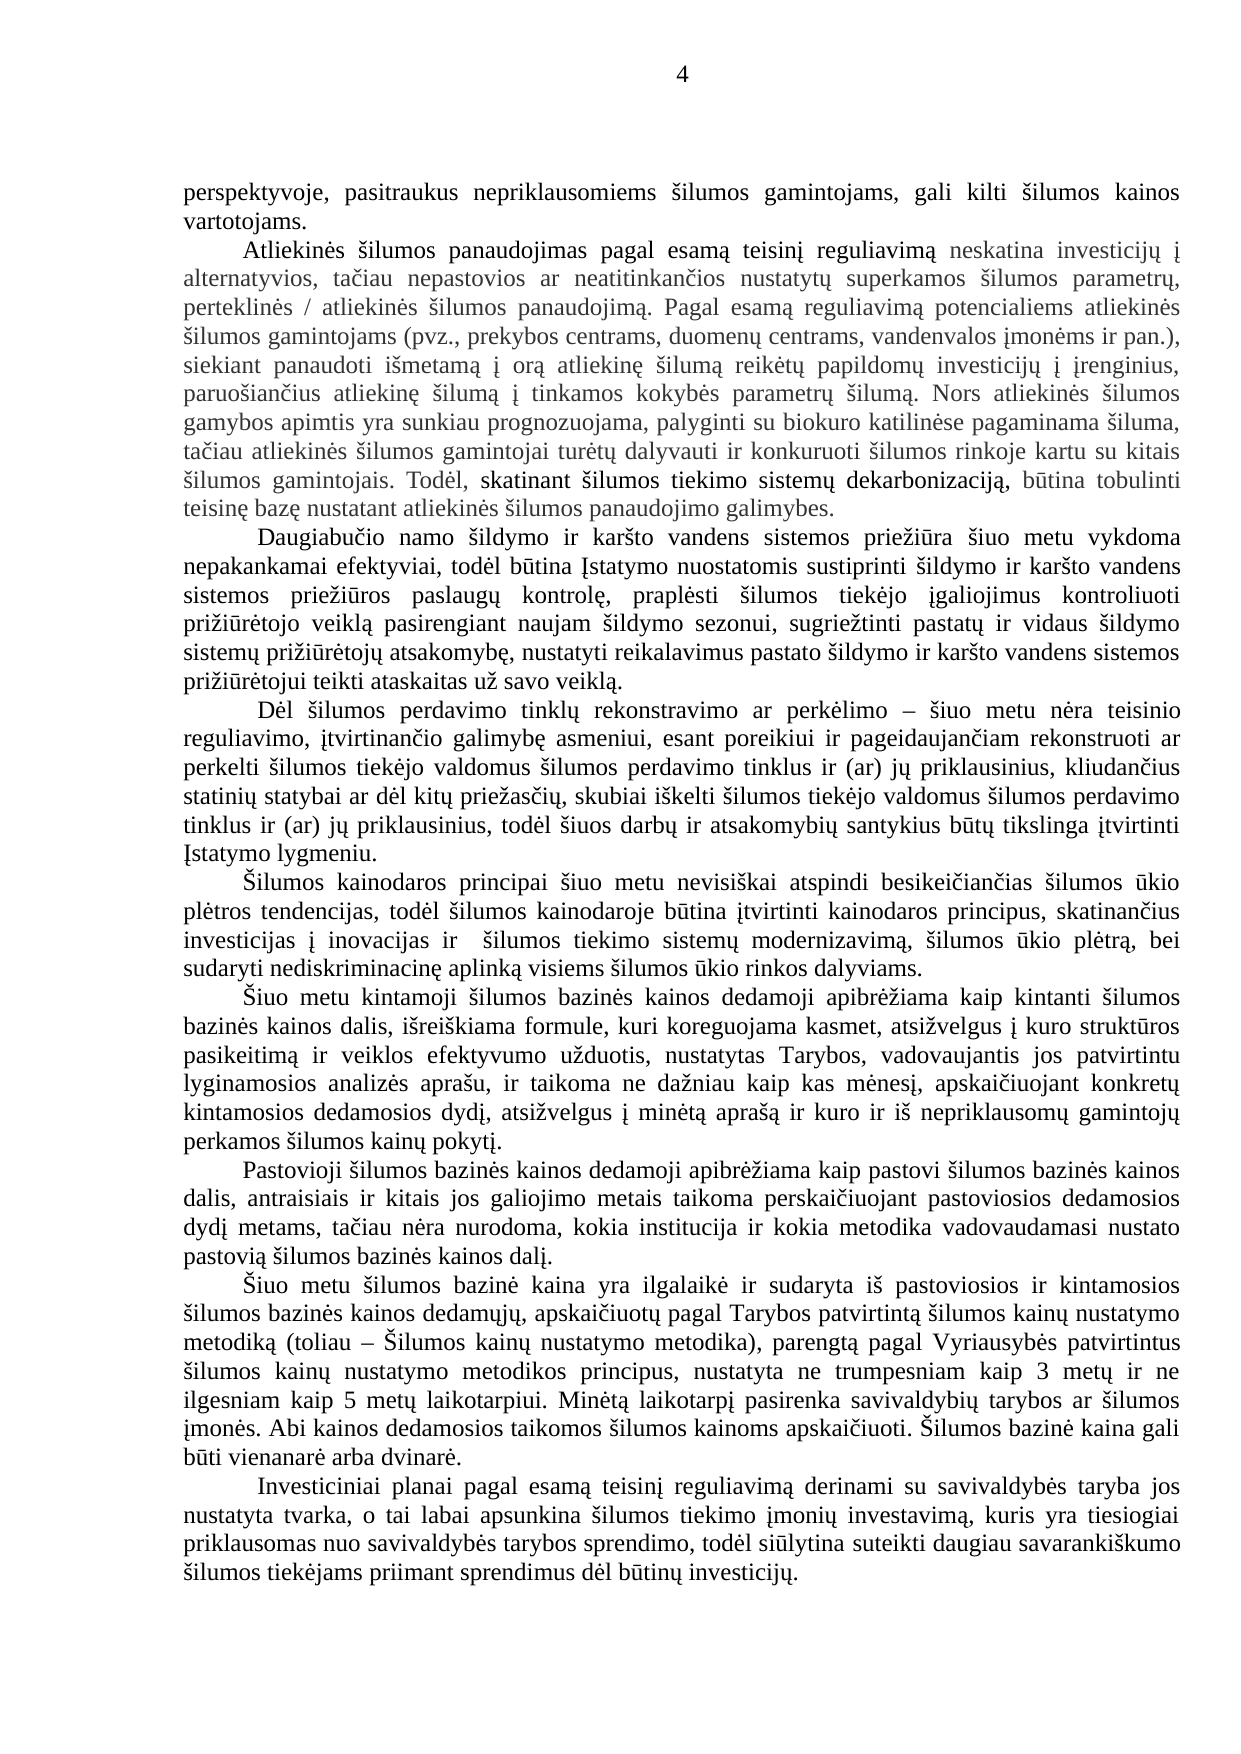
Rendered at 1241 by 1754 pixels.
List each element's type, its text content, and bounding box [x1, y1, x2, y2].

text Pastovioji šilumos bazinės kainos dedamoji apibrėžiama kaip pastovi šilumos bazinės kainos dalis, antraisiais ir kitais jos galiojimo metais taikoma perskaičiuojant pastoviosios dedamosios dydį metams, tačiau nėra nurodoma, kokia institucija ir kokia metodika vadovaudamasi nustato pastovią šilumos bazinės kainos dalį. [183, 1155, 1181, 1270]
text Šiuo metu kintamoji šilumos bazinės kainos dedamoji apibrėžiama kaip kintanti šilumos bazinės kainos dalis, išreiškiama formule, kuri koreguojama kasmet, atsižvelgus į kuro struktūros pasikeitimą ir veiklos efektyvumo užduotis, nustatytas Tarybos, vadovaujantis jos patvirtintu lyginamosios analizės aprašu, ir taikoma ne dažniau kaip kas mėnesį, apskaičiuojant konkretų kintamosios dedamosios dydį, atsižvelgus į minėtą aprašą ir kuro ir iš nepriklausomų gamintojų perkamos šilumos kainų pokytį. [183, 982, 1181, 1155]
text Daugiabučio namo šildymo ir karšto vandens sistemos priežiūra šiuo metu vykdoma nepakankamai efektyviai, todėl būtina Įstatymo nuostatomis sustiprinti šildymo ir karšto vandens sistemos priežiūros paslaugų kontrolę, praplėsti šilumos tiekėjo įgaliojimus kontroliuoti prižiūrėtojo veiklą pasirengiant naujam šildymo sezonui, sugriežtinti pastatų ir vidaus šildymo sistemų prižiūrėtojų atsakomybę, nustatyti reikalavimus pastato šildymo ir karšto vandens sistemos prižiūrėtojui teikti ataskaitas už savo veiklą. [183, 522, 1181, 695]
text Atliekinės šilumos panaudojimas pagal esamą teisinį reguliavimą neskatina investicijų į alternatyvios, tačiau nepastovios ar neatitinkančios nustatytų superkamos šilumos parametrų, perteklinės / atliekinės šilumos panaudojimą. Pagal esamą reguliavimą potencialiems atliekinės šilumos gamintojams (pvz., prekybos centrams, duomenų centrams, vandenvalos įmonėms ir pan.), siekiant panaudoti išmetamą į orą atliekinę šilumą reikėtų papildomų investicijų į įrenginius, paruošiančius atliekinę šilumą į tinkamos kokybės parametrų šilumą. Nors atliekinės šilumos gamybos apimtis yra sunkiau prognozuojama, palyginti su biokuro katilinėse pagaminama šiluma, tačiau atliekinės šilumos gamintojai turėtų dalyvauti ir konkuruoti šilumos rinkoje kartu su kitais šilumos gamintojais. Todėl, skatinant šilumos tiekimo sistemų dekarbonizaciją, būtina tobulinti teisinę bazę nustatant atliekinės šilumos panaudojimo galimybes. [183, 235, 1181, 522]
text Investiciniai planai pagal esamą teisinį reguliavimą derinami su savivaldybės taryba jos nustatyta tvarka, o tai labai apsunkina šilumos tiekimo įmonių investavimą, kuris yra tiesiogiai priklausomas nuo savivaldybės tarybos sprendimo, todėl siūlytina suteikti daugiau savarankiškumo šilumos tiekėjams priimant sprendimus dėl būtinų investicijų. [183, 1471, 1181, 1586]
text Šilumos kainodaros principai šiuo metu nevisiškai atspindi besikeičiančias šilumos ūkio plėtros tendencijas, todėl šilumos kainodaroje būtina įtvirtinti kainodaros principus, skatinančius investicijas į inovacijas ir šilumos tiekimo sistemų modernizavimą, šilumos ūkio plėtrą, bei sudaryti nediskriminacinę aplinką visiems šilumos ūkio rinkos dalyviams. [183, 867, 1181, 982]
text Dėl šilumos perdavimo tinklų rekonstravimo ar perkėlimo – šiuo metu nėra teisinio reguliavimo, įtvirtinančio galimybę asmeniui, esant poreikiui ir pageidaujančiam rekonstruoti ar perkelti šilumos tiekėjo valdomus šilumos perdavimo tinklus ir (ar) jų priklausinius, kliudančius statinių statybai ar dėl kitų priežasčių, skubiai iškelti šilumos tiekėjo valdomus šilumos perdavimo tinklus ir (ar) jų priklausinius, todėl šiuos darbų ir atsakomybių santykius būtų tikslinga įtvirtinti Įstatymo lygmeniu. [183, 695, 1181, 867]
text Šiuo metu šilumos bazinė kaina yra ilgalaikė ir sudaryta iš pastoviosios ir kintamosios šilumos bazinės kainos dedamųjų, apskaičiuotų pagal Tarybos patvirtintą šilumos kainų nustatymo metodiką (toliau – Šilumos kainų nustatymo metodika), parengtą pagal Vyriausybės patvirtintus šilumos kainų nustatymo metodikos principus, nustatyta ne trumpesniam kaip 3 metų ir ne ilgesniam kaip 5 metų laikotarpiui. Minėtą laikotarpį pasirenka savivaldybių tarybos ar šilumos įmonės. Abi kainos dedamosios taikomos šilumos kainoms apskaičiuoti. Šilumos bazinė kaina gali būti vienanarė arba dvinarė. [183, 1270, 1181, 1471]
text perspektyvoje, pasitraukus nepriklausomiems šilumos gamintojams, gali kilti šilumos kainos vartotojams. [183, 177, 1181, 235]
